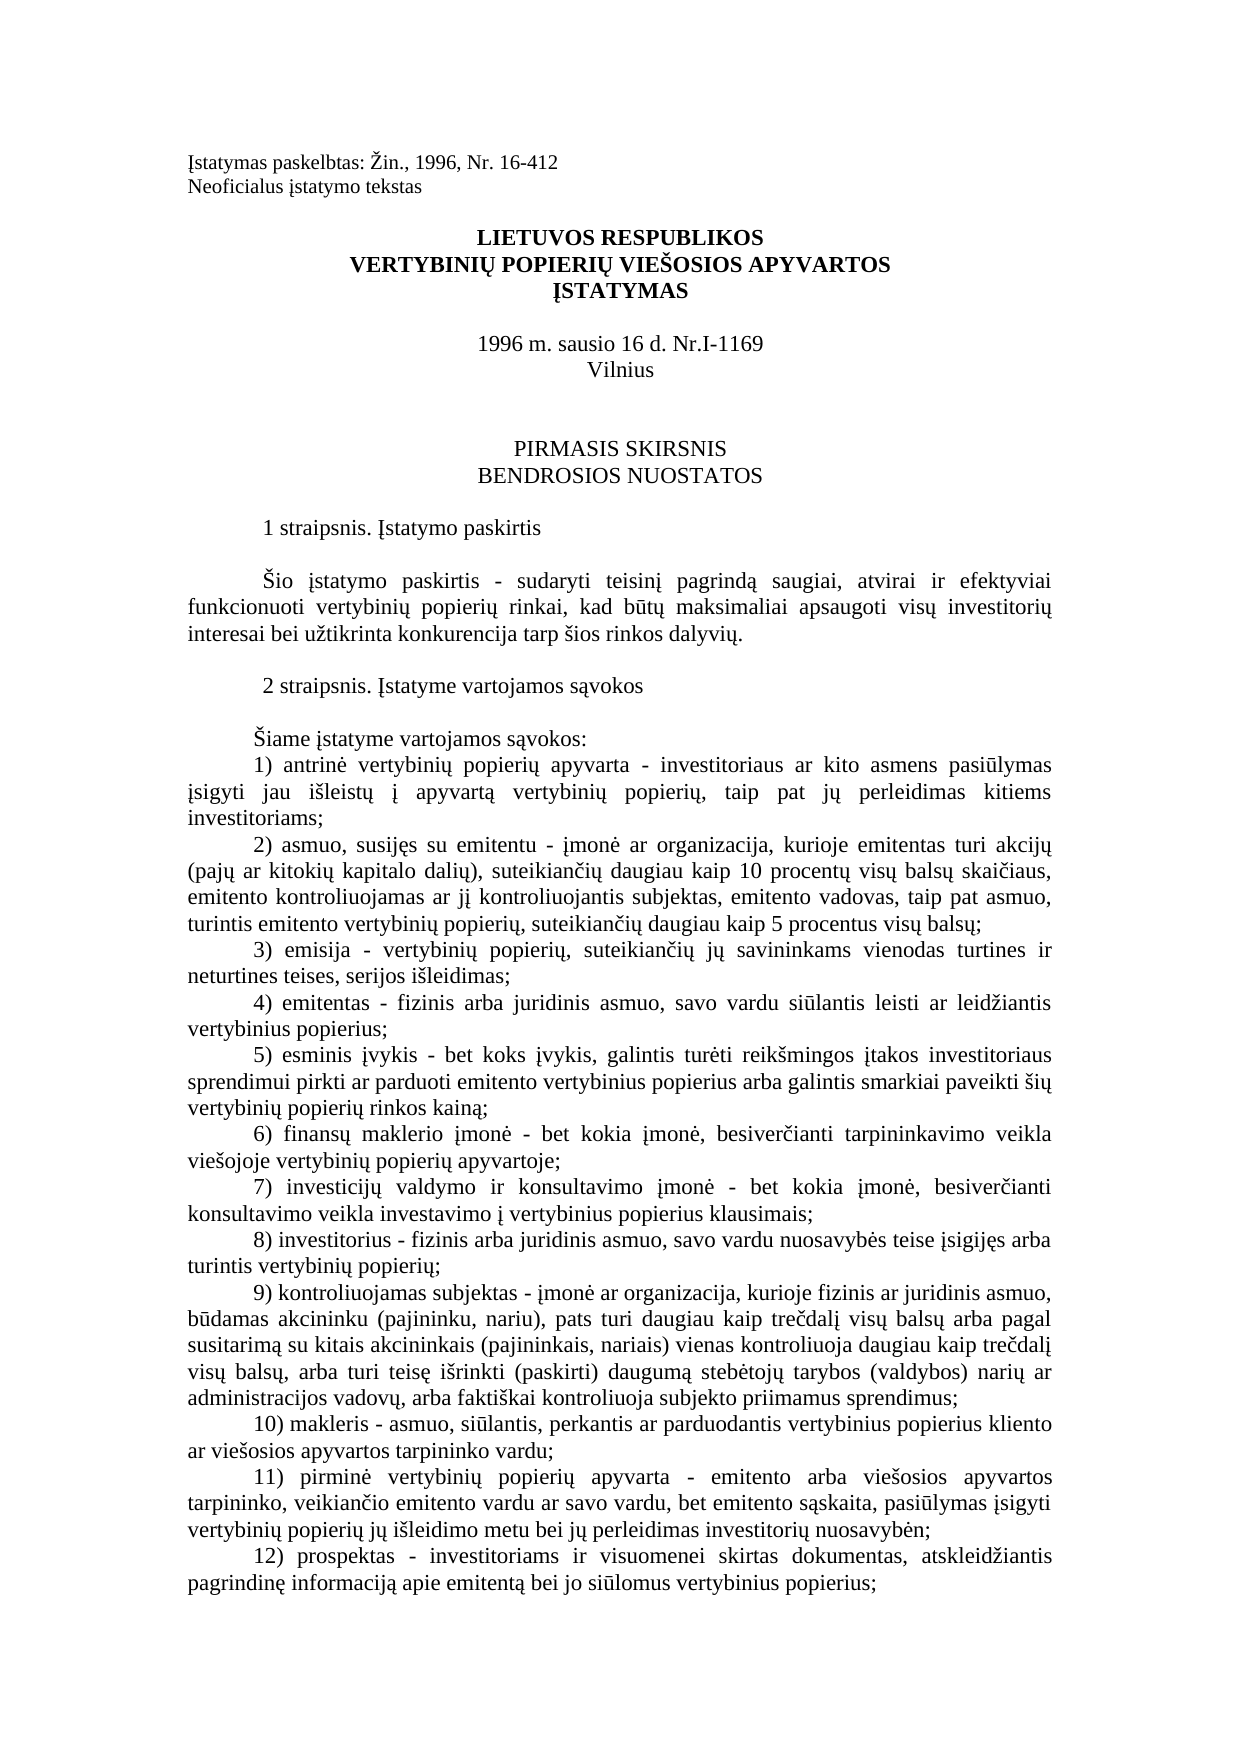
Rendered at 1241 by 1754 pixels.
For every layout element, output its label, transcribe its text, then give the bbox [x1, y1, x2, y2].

text BENDROSIOS NUOSTATOS [187, 462, 1053, 488]
text 9) kontroliuojamas subjektas - įmonė ar organizacija, kurioje fizinis ar juridinis asmuo, būdamas akcininku (pajininku, nariu), pats turi daugiau kaip trečdalį visų balsų arba pagal susitarimą su kitais akcininkais (pajininkais, nariais) vienas kontroliuoja daugiau kaip trečdalį visų balsų, arba turi teisę išrinkti (paskirti) daugumą stebėtojų tarybos (valdybos) narių ar administracijos vadovų, arba faktiškai kontroliuoja subjekto priimamus sprendimus; [187, 1279, 1053, 1410]
text 3) emisija - vertybinių popierių, suteikiančių jų savininkams vienodas turtines ir neturtines teises, serijos išleidimas; [187, 936, 1053, 989]
text VERTYBINIŲ POPIERIŲ VIEŠOSIOS APYVARTOS [187, 251, 1053, 277]
text 1) antrinė vertybinių popierių apyvarta - investitoriaus ar kito asmens pasiūlymas įsigyti jau išleistų į apyvartą vertybinių popierių, taip pat jų perleidimas kitiems investitoriams; [187, 752, 1053, 831]
text 2) asmuo, susijęs su emitentu - įmonė ar organizacija, kurioje emitentas turi akcijų (pajų ar kitokių kapitalo dalių), suteikiančių daugiau kaip 10 procentų visų balsų skaičiaus, emitento kontroliuojamas ar jį kontroliuojantis subjektas, emitento vadovas, taip pat asmuo, turintis emitento vertybinių popierių, suteikiančių daugiau kaip 5 procentus visų balsų; [187, 831, 1053, 936]
text 6) finansų maklerio įmonė - bet kokia įmonė, besiverčianti tarpininkavimo veikla viešojoje vertybinių popierių apyvartoje; [187, 1121, 1053, 1173]
text ĮSTATYMAS [187, 277, 1053, 303]
text Šio įstatymo paskirtis - sudaryti teisinį pagrindą saugiai, atvirai ir efektyviai funkcionuoti vertybinių popierių rinkai, kad būtų maksimaliai apsaugoti visų investitorių interesai bei užtikrinta konkurencija tarp šios rinkos dalyvių. [187, 567, 1053, 646]
text 1996 m. sausio 16 d. Nr.I-1169 [187, 330, 1053, 356]
text Vilnius [187, 356, 1053, 383]
text 4) emitentas - fizinis arba juridinis asmuo, savo vardu siūlantis leisti ar leidžiantis vertybinius popierius; [187, 989, 1053, 1041]
text LIETUVOS RESPUBLIKOS [187, 224, 1053, 251]
text 7) investicijų valdymo ir konsultavimo įmonė - bet kokia įmonė, besiverčianti konsultavimo veikla investavimo į vertybinius popierius klausimais; [187, 1173, 1053, 1226]
text 11) pirminė vertybinių popierių apyvarta - emitento arba viešosios apyvartos tarpininko, veikiančio emitento vardu ar savo vardu, bet emitento sąskaita, pasiūlymas įsigyti vertybinių popierių jų išleidimo metu bei jų perleidimas investitorių nuosavybėn; [187, 1463, 1053, 1542]
text 2 straipsnis. Įstatyme vartojamos sąvokos [187, 672, 1053, 699]
text 5) esminis įvykis - bet koks įvykis, galintis turėti reikšmingos įtakos investitoriaus sprendimui pirkti ar parduoti emitento vertybinius popierius arba galintis smarkiai paveikti šių vertybinių popierių rinkos kainą; [187, 1041, 1053, 1121]
text 8) investitorius - fizinis arba juridinis asmuo, savo vardu nuosavybės teise įsigijęs arba turintis vertybinių popierių; [187, 1226, 1053, 1279]
text PIRMASIS SKIRSNIS [187, 435, 1053, 462]
text 12) prospektas - investitoriams ir visuomenei skirtas dokumentas, atskleidžiantis pagrindinę informaciją apie emitentą bei jo siūlomus vertybinius popierius; [187, 1542, 1053, 1595]
text Neoficialus įstatymo tekstas [187, 174, 1053, 198]
text Šiame įstatyme vartojamos sąvokos: [187, 725, 1053, 752]
text 10) makleris - asmuo, siūlantis, perkantis ar parduodantis vertybinius popierius kliento ar viešosios apyvartos tarpininko vardu; [187, 1410, 1053, 1463]
text 1 straipsnis. Įstatymo paskirtis [187, 514, 1053, 541]
text Įstatymas paskelbtas: Žin., 1996, Nr. 16-412 [187, 150, 1053, 174]
